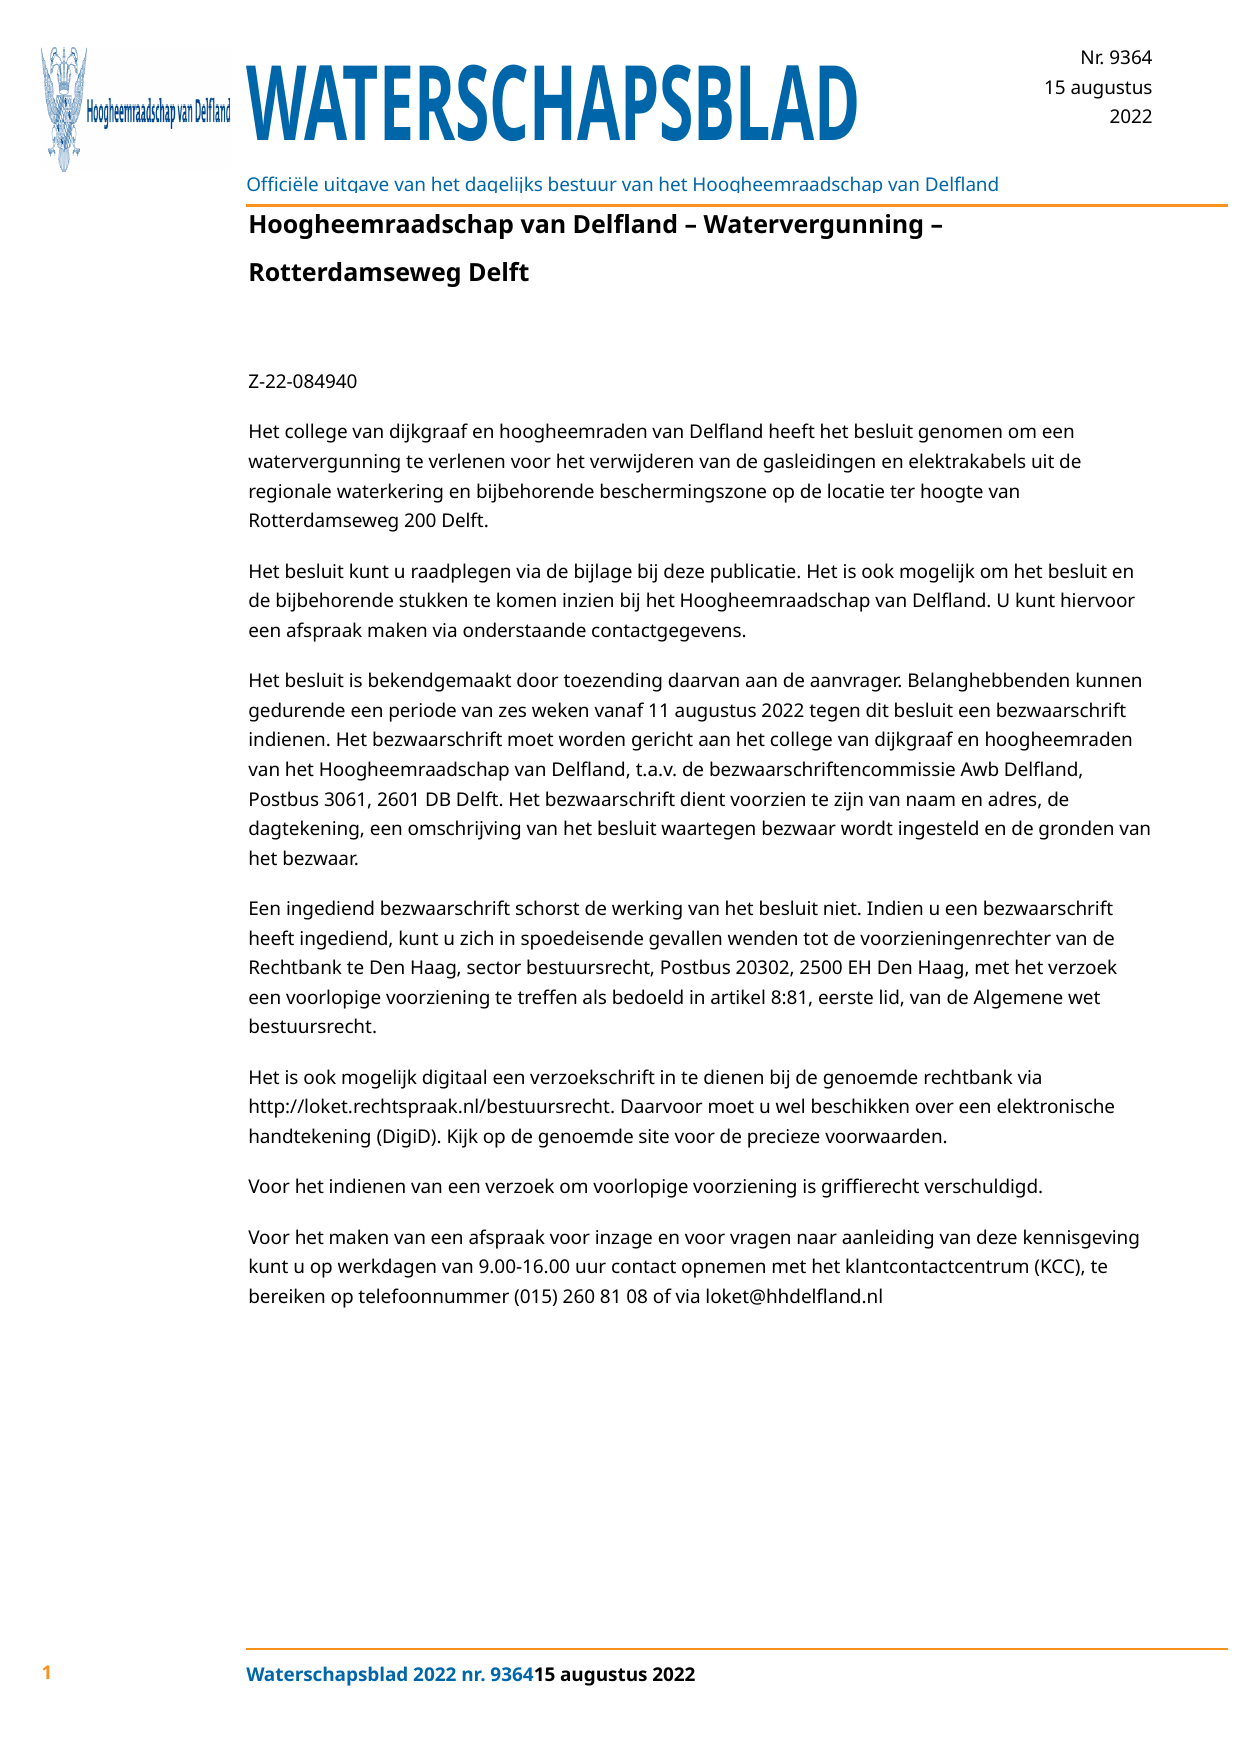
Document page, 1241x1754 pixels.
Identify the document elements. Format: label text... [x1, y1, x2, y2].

text Het besluit kunt u raadplegen via de bijlage bij deze publicatie. Het is ook mogelijk om het besluit en de bijbehorende stukken te komen inzien bij het Hoogheemraadschap van Delfland. U kunt hiervoor een afspraak maken via onderstaande contactgegevens. [248, 558, 1152, 643]
text Het college van dijkgraaf en hoogheemraden van Delfland heeft het besluit genomen om een watervergunning te verlenen voor het verwijderen van de gasleidingen en elektrakabels uit de regionale waterkering en bijbehorende beschermingszone op de locatie ter hoogte van Rotterdamseweg 200 Delft. [248, 419, 1152, 533]
text Hoogheemraadschap van Delfland – Watervergunning – Rotterdamseweg Delft [248, 207, 1152, 288]
text Z-22-084940 [248, 368, 1152, 394]
picture [41, 47, 231, 172]
text Het besluit is bekendgemaakt door toezending daarvan aan de aanvrager. Belanghebbenden kunnen gedurende een periode van zes weken vanaf 11 augustus 2022 tegen dit besluit een bezwaarschrift indienen. Het bezwaarschrift moet worden gericht aan het college van dijkgraaf en hoogheemraden van het Hoogheemraadschap van Delfland, t.a.v. de bezwaarschriftencommissie Awb Delfland, Postbus 3061, 2601 DB Delft. Het bezwaarschrift dient voorzien te zijn van naam en adres, de dagtekening, een omschrijving van het besluit waartegen bezwaar wordt ingesteld en de gronden van het bezwaar. [248, 667, 1152, 871]
text Een ingediend bezwaarschrift schorst de werking van het besluit niet. Indien u een bezwaarschrift heeft ingediend, kunt u zich in spoedeisende gevallen wenden tot de voorzieningenrechter van de Rechtbank te Den Haag, sector bestuursrecht, Postbus 20302, 2500 EH Den Haag, met het verzoek een voorlopige voorziening te treffen als bedoeld in artikel 8:81, eerste lid, van de Algemene wet bestuursrecht. [248, 895, 1152, 1039]
text Het is ook mogelijk digitaal een verzoekschrift in te dienen bij de genoemde rechtbank via http://loket.rechtspraak.nl/bestuursrecht. Daarvoor moet u wel beschikken over een elektronische handtekening (DigiD). Kijk op de genoemde site voor de precieze voorwaarden. [248, 1064, 1152, 1149]
text Voor het indienen van een verzoek om voorlopige voorziening is griffierecht verschuldigd. [248, 1174, 1152, 1199]
text Voor het maken van een afspraak voor inzage en voor vragen naar aanleiding van deze kennisgeving kunt u op werkdagen van 9.00-16.00 uur contact opnemen met het klantcontactcentrum (KCC), te bereiken op telefoonnummer (015) 260 81 08 of via loket@hhdelfland.nl [248, 1224, 1152, 1309]
